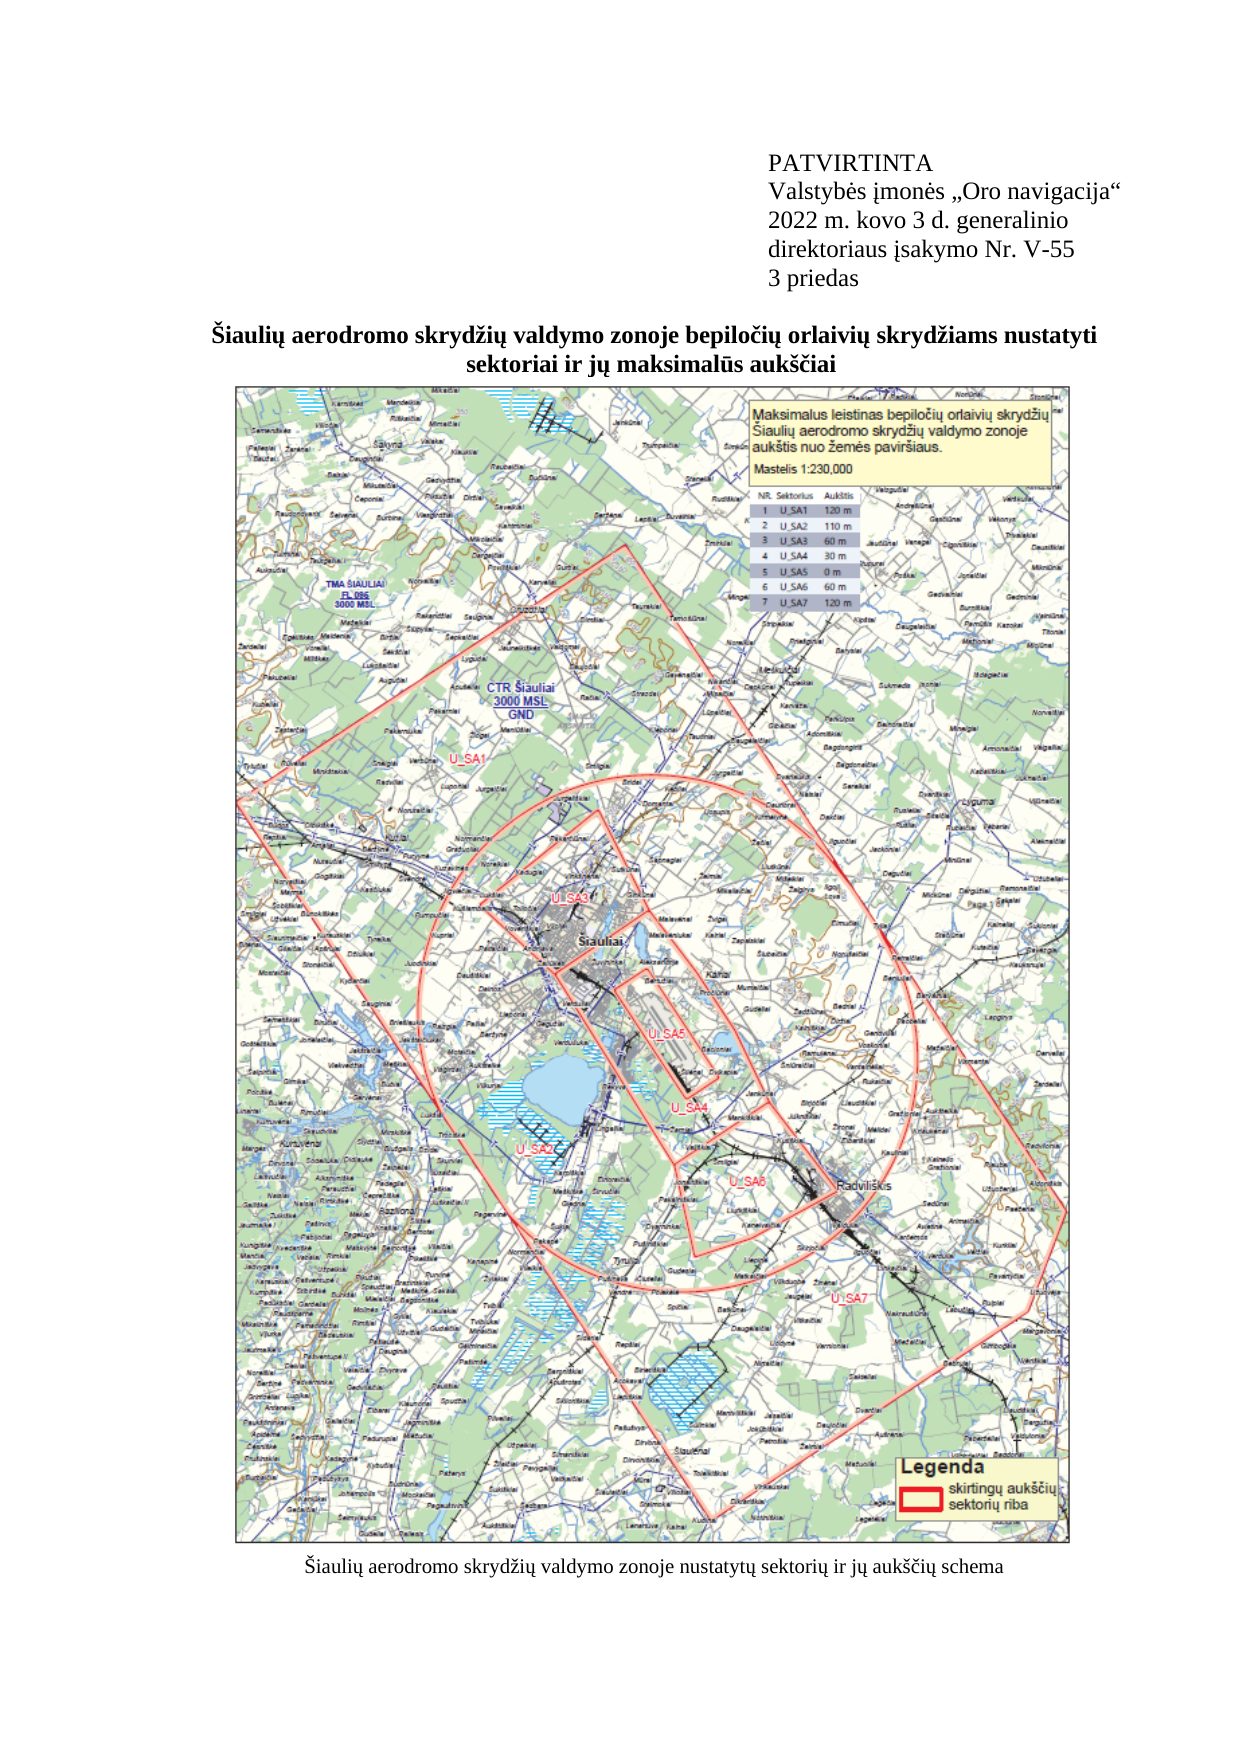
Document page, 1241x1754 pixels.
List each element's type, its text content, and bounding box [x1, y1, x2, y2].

text Valstybės įmonės „Oro navigacija“ [768, 176, 1131, 205]
text 3 priedas [768, 263, 1131, 291]
text 2022 m. kovo 3 d. generalinio direktoriaus įsakymo Nr. V-55 [768, 205, 1131, 263]
text PATVIRTINTA [768, 148, 1131, 176]
text Šiaulių aerodromo skrydžių valdymo zonoje bepiločių orlaivių skrydžiams nustatyti sektoriai ir jų maksimalūs aukščiai [177, 320, 1131, 378]
text Šiaulių aerodromo skrydžių valdymo zonoje nustatytų sektorių ir jų aukščių schema [177, 1554, 1131, 1578]
